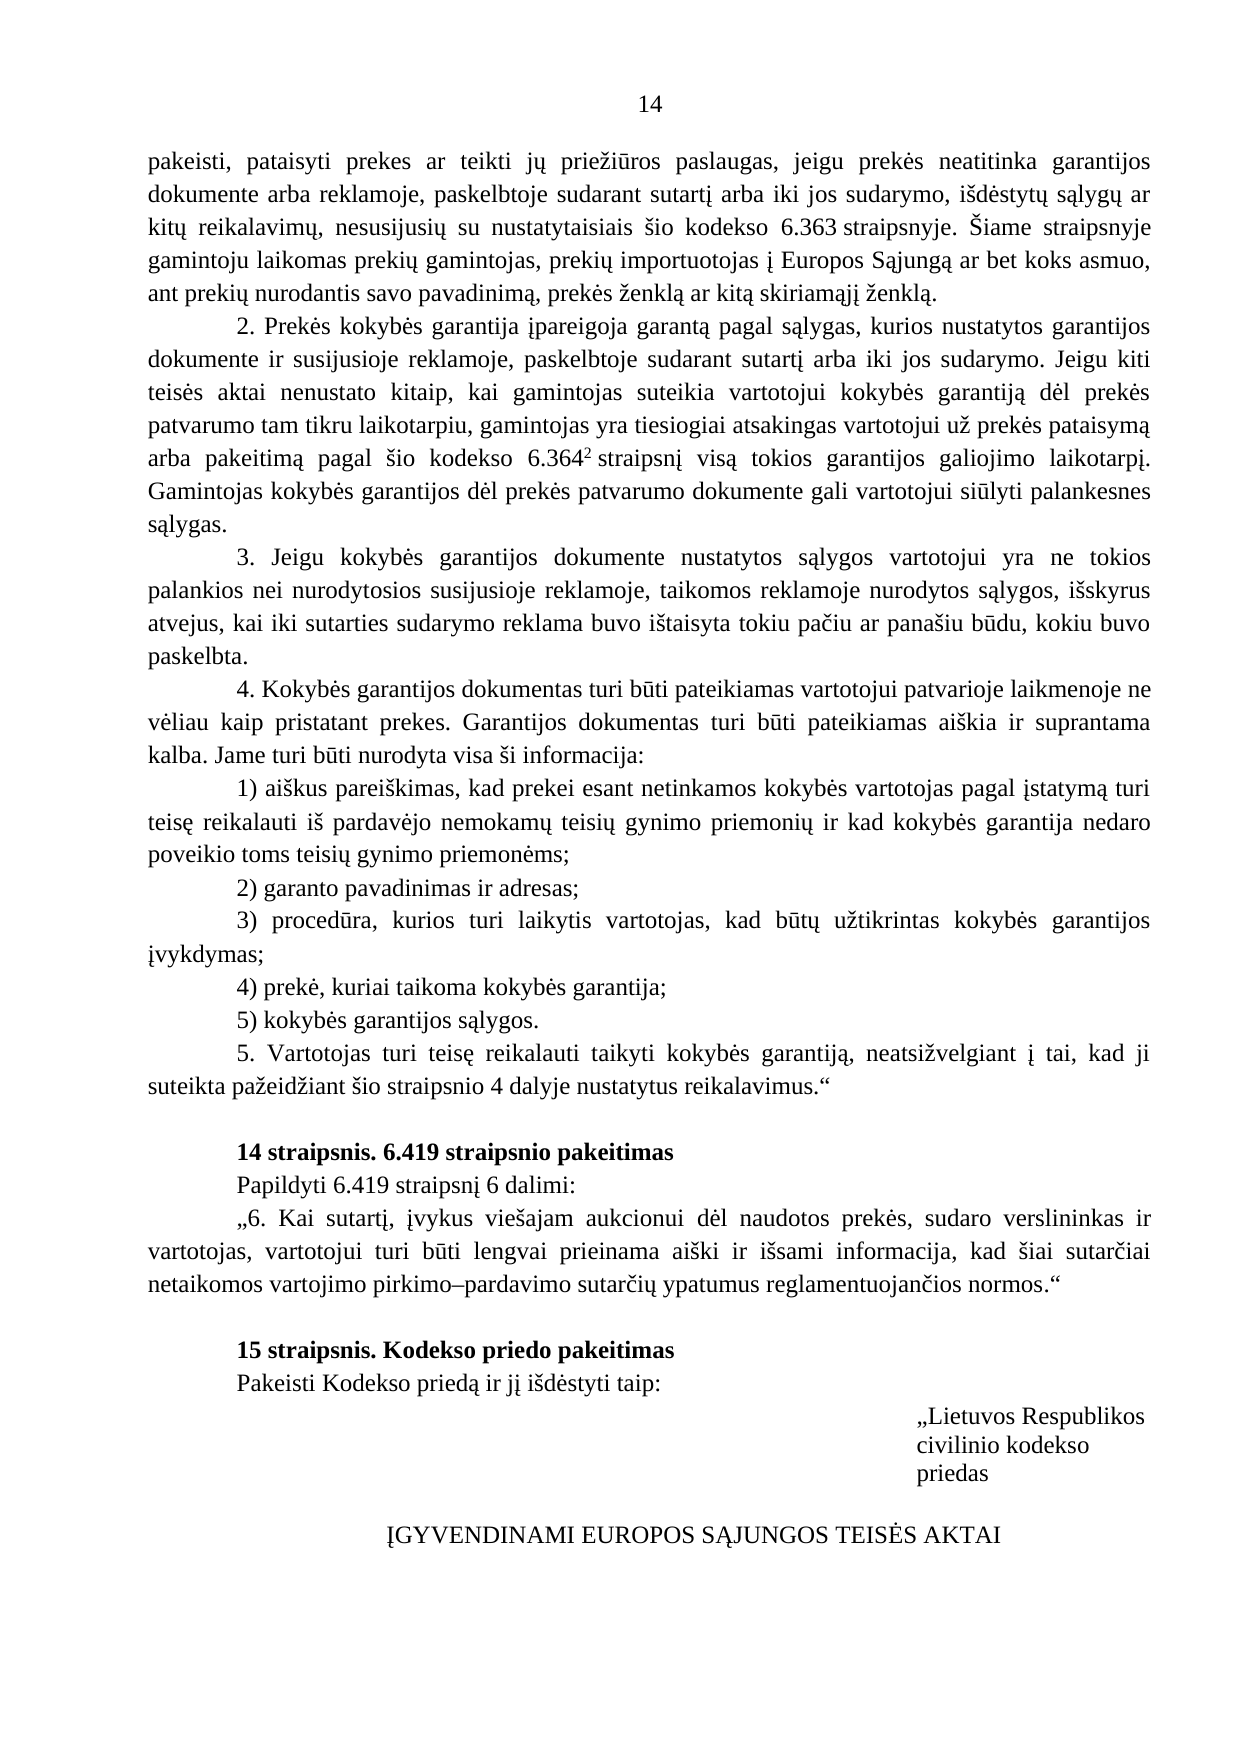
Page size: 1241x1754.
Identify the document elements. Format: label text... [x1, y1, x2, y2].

text priedas [916, 1458, 1152, 1487]
text 3) procedūra, kurios turi laikytis vartotojas, kad būtų užtikrintas kokybės garantijos įvykdymas; [148, 906, 1152, 967]
text civilinio kodekso [916, 1430, 1152, 1458]
text 14 straipsnis. 6.419 straipsnio pakeitimas [148, 1137, 1152, 1166]
text 3. Jeigu kokybės garantijos dokumente nustatytos sąlygos vartotojui yra ne tokios palankios nei nurodytosios susijusioje reklamoje, taikomos reklamoje nurodytos sąlygos, išskyrus atvejus, kai iki sutarties sudarymo reklama buvo ištaisyta tokiu pačiu ar panašiu būdu, kokiu buvo paskelbta. [148, 542, 1152, 670]
text „6. Kai sutartį, įvykus viešajam aukcionui dėl naudotos prekės, sudaro verslininkas ir vartotojas, vartotojui turi būti lengvai prieinama aiški ir išsami informacija, kad šiai sutarčiai netaikomos vartojimo pirkimo–pardavimo sutarčių ypatumus reglamentuojančios normos.“ [148, 1203, 1152, 1298]
text 15 straipsnis. Kodekso priedo pakeitimas [148, 1335, 1152, 1364]
text 5) kokybės garantijos sąlygos. [148, 1005, 1152, 1033]
text Papildyti 6.419 straipsnį 6 dalimi: [148, 1170, 1152, 1198]
text 4) prekė, kuriai taikoma kokybės garantija; [148, 972, 1152, 1000]
text 1) aiškus pareiškimas, kad prekei esant netinkamos kokybės vartotojas pagal įstatymą turi teisę reikalauti iš pardavėjo nemokamų teisių gynimo priemonių ir kad kokybės garantija nedaro poveikio toms teisių gynimo priemonėms; [148, 773, 1152, 868]
text 4. Kokybės garantijos dokumentas turi būti pateikiamas vartotojui patvarioje laikmenoje ne vėliau kaip pristatant prekes. Garantijos dokumentas turi būti pateikiamas aiškia ir suprantama kalba. Jame turi būti nurodyta visa ši informacija: [148, 674, 1152, 769]
text ĮGYVENDINAMI EUROPOS SĄJUNGOS TEISĖS AKTAI [148, 1520, 1152, 1549]
text 2) garanto pavadinimas ir adresas; [148, 873, 1152, 901]
text 2. Prekės kokybės garantija įpareigoja garantą pagal sąlygas, kurios nustatytos garantijos dokumente ir susijusioje reklamoje, paskelbtoje sudarant sutartį arba iki jos sudarymo. Jeigu kiti teisės aktai nenustato kitaip, kai gamintojas suteikia vartotojui kokybės garantiją dėl prekės patvarumo tam tikru laikotarpiu, gamintojas yra tiesiogiai atsakingas vartotojui už prekės pataisymą arba pakeitimą pagal šio kodekso 6.3642 straipsnį visą tokios garantijos galiojimo laikotarpį. Gamintojas kokybės garantijos dėl prekės patvarumo dokumente gali vartotojui siūlyti palankesnes sąlygas. [148, 311, 1152, 538]
text pakeisti, pataisyti prekes ar teikti jų priežiūros paslaugas, jeigu prekės neatitinka garantijos dokumente arba reklamoje, paskelbtoje sudarant sutartį arba iki jos sudarymo, išdėstytų sąlygų ar kitų reikalavimų, nesusijusių su nustatytaisiais šio kodekso 6.363 straipsnyje. Šiame straipsnyje gamintoju laikomas prekių gamintojas, prekių importuotojas į Europos Sąjungą ar bet koks asmuo, ant prekių nurodantis savo pavadinimą, prekės ženklą ar kitą skiriamąjį ženklą. [148, 146, 1152, 307]
text Pakeisti Kodekso priedą ir jį išdėstyti taip: [148, 1368, 1152, 1397]
text „Lietuvos Respublikos [916, 1401, 1152, 1430]
text 5. Vartotojas turi teisę reikalauti taikyti kokybės garantiją, neatsižvelgiant į tai, kad ji suteikta pažeidžiant šio straipsnio 4 dalyje nustatytus reikalavimus.“ [148, 1038, 1152, 1099]
